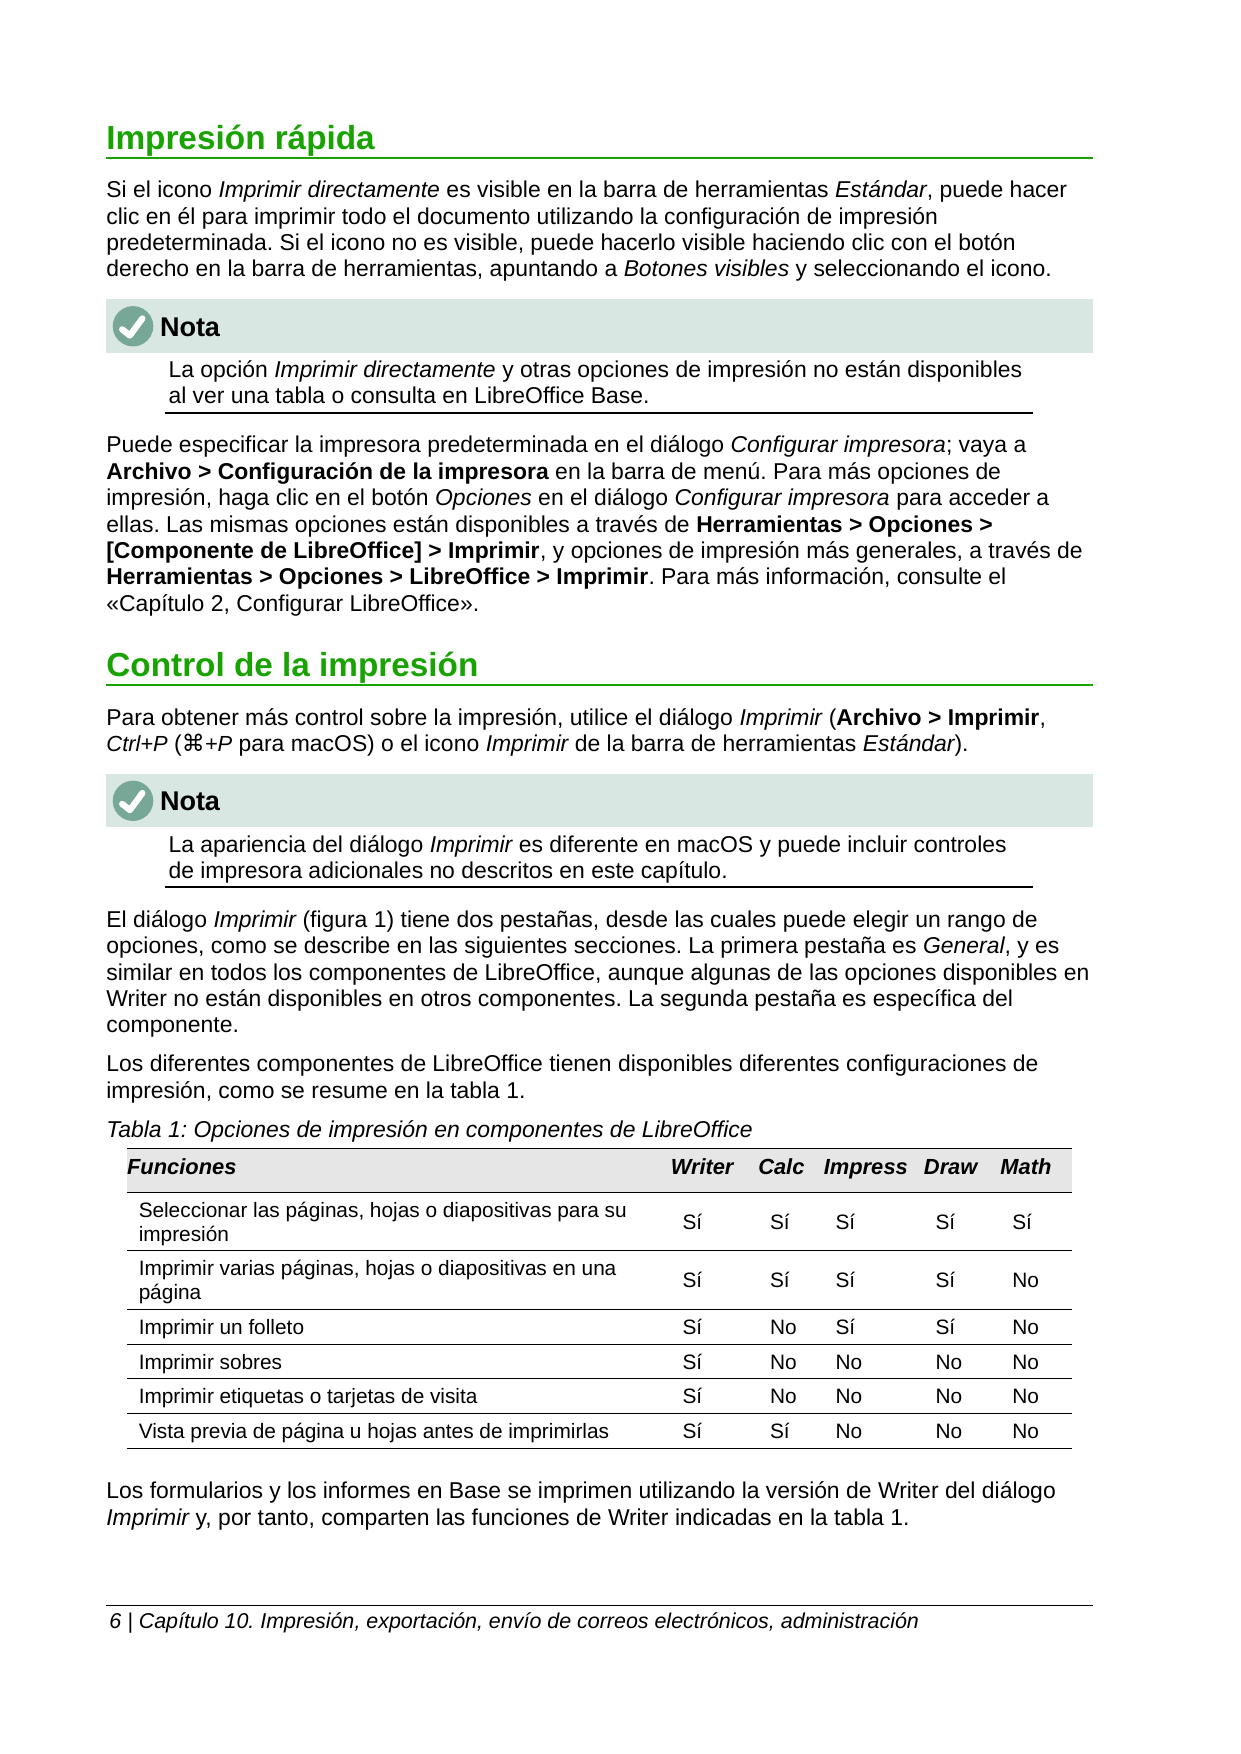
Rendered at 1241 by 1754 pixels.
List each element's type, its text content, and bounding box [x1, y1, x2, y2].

table_cell Sí [824, 1251, 924, 1309]
text Si el icono Imprimir directamente es visible en la barra de herramientas Estándar, puede hacer clic en él para imprimir todo el documento utilizando la configuración de impresión predeterminada. Si el icono no es visible, puede hacerlo visible haciendo clic con el botón derecho en la barra de herramientas, apuntando a Botones visibles y seleccionando el icono. [106, 176, 1093, 282]
table_cell No [924, 1345, 1000, 1378]
table_cell No [824, 1414, 924, 1448]
table_cell No [1000, 1379, 1072, 1413]
text Puede especificar la impresora predeterminada en el diálogo Configurar impresora; vaya a Archivo > Configuración de la impresora en la barra de menú. Para más opciones de impresión, haga clic en el botón Opciones en el diálogo Configurar impresora para acceder a ellas. Las mismas opciones están disponibles a través de Herramientas > Opciones > [Componente de LibreOffice] > Imprimir, y opciones de impresión más generales, a través de Herramientas > Opciones > LibreOffice > Imprimir. Para más información, consulte el «Capítulo 2, Configurar LibreOffice». [106, 431, 1093, 616]
text Los formularios y los informes en Base se imprimen utilizando la versión de Writer del diálogo Imprimir y, por tanto, comparten las funciones de Writer indicadas en la tabla 1. [106, 1477, 1093, 1530]
table_cell Sí [671, 1310, 758, 1343]
table_cell No [1000, 1414, 1072, 1448]
text El diálogo Imprimir (figura 1) tiene dos pestañas, desde las cuales puede elegir un rango de opciones, como se describe en las siguientes secciones. La primera pestaña es General, y es similar en todos los componentes de LibreOffice, aunque algunas de las opciones disponibles en Writer no están disponibles en otros componentes. La segunda pestaña es específica del componente. [106, 906, 1093, 1038]
table_cell No [758, 1379, 824, 1413]
table_cell Sí [924, 1251, 1000, 1309]
table_cell Imprimir sobres [127, 1345, 671, 1378]
table_cell Sí [924, 1310, 1000, 1343]
text Para obtener más control sobre la impresión, utilice el diálogo Imprimir (Archivo > Imprimir, Ctrl+P (⌘+P para macOS) o el icono Imprimir de la barra de herramientas Estándar). [106, 704, 1093, 756]
table_cell Seleccionar las páginas, hojas o diapositivas para su impresión [127, 1193, 671, 1250]
table_cell Sí [671, 1251, 758, 1309]
text La opción Imprimir directamente y otras opciones de impresión no están disponibles al ver una tabla o consulta en LibreOffice Base. [165, 353, 1033, 412]
table_cell No [824, 1345, 924, 1378]
table_cell Imprimir varias páginas, hojas o diapositivas en una página [127, 1251, 671, 1309]
table_header Impress [824, 1149, 924, 1192]
table_header Draw [924, 1149, 1000, 1192]
subtitle Control de la impresión [106, 645, 1093, 684]
table_header Math [1000, 1149, 1072, 1192]
text La apariencia del diálogo Imprimir es diferente en macOS y puede incluir controles de impresora adicionales no descritos en este capítulo. [165, 827, 1033, 886]
table_cell Sí [758, 1414, 824, 1448]
subtitle Nota [106, 299, 1093, 353]
table_cell Sí [758, 1193, 824, 1250]
table_cell Imprimir un folleto [127, 1310, 671, 1343]
table_cell No [924, 1379, 1000, 1413]
table_header Funciones [127, 1149, 671, 1192]
table_cell No [758, 1310, 824, 1343]
table_cell Sí [671, 1414, 758, 1448]
table_header Calc [758, 1149, 824, 1192]
table_cell Sí [824, 1310, 924, 1343]
table_cell No [924, 1414, 1000, 1448]
table_cell No [1000, 1310, 1072, 1343]
subtitle Nota [106, 774, 1093, 827]
table_cell Sí [671, 1193, 758, 1250]
table_cell No [824, 1379, 924, 1413]
subtitle Impresión rápida [106, 118, 1093, 157]
table_cell Sí [924, 1193, 1000, 1250]
text Tabla 1: Opciones de impresión en componentes de LibreOffice [106, 1116, 1093, 1142]
table_cell Sí [671, 1345, 758, 1378]
table_cell Sí [824, 1193, 924, 1250]
table_cell Imprimir etiquetas o tarjetas de visita [127, 1379, 671, 1413]
table_cell No [1000, 1251, 1072, 1309]
table_cell No [758, 1345, 824, 1378]
table_cell Vista previa de página u hojas antes de imprimirlas [127, 1414, 671, 1448]
table_header Writer [671, 1149, 758, 1192]
table_cell Sí [671, 1379, 758, 1413]
table_cell No [1000, 1345, 1072, 1378]
table_cell Sí [1000, 1193, 1072, 1250]
text Los diferentes componentes de LibreOffice tienen disponibles diferentes configuraciones de impresión, como se resume en la tabla 1. [106, 1050, 1093, 1103]
table_cell Sí [758, 1251, 824, 1309]
